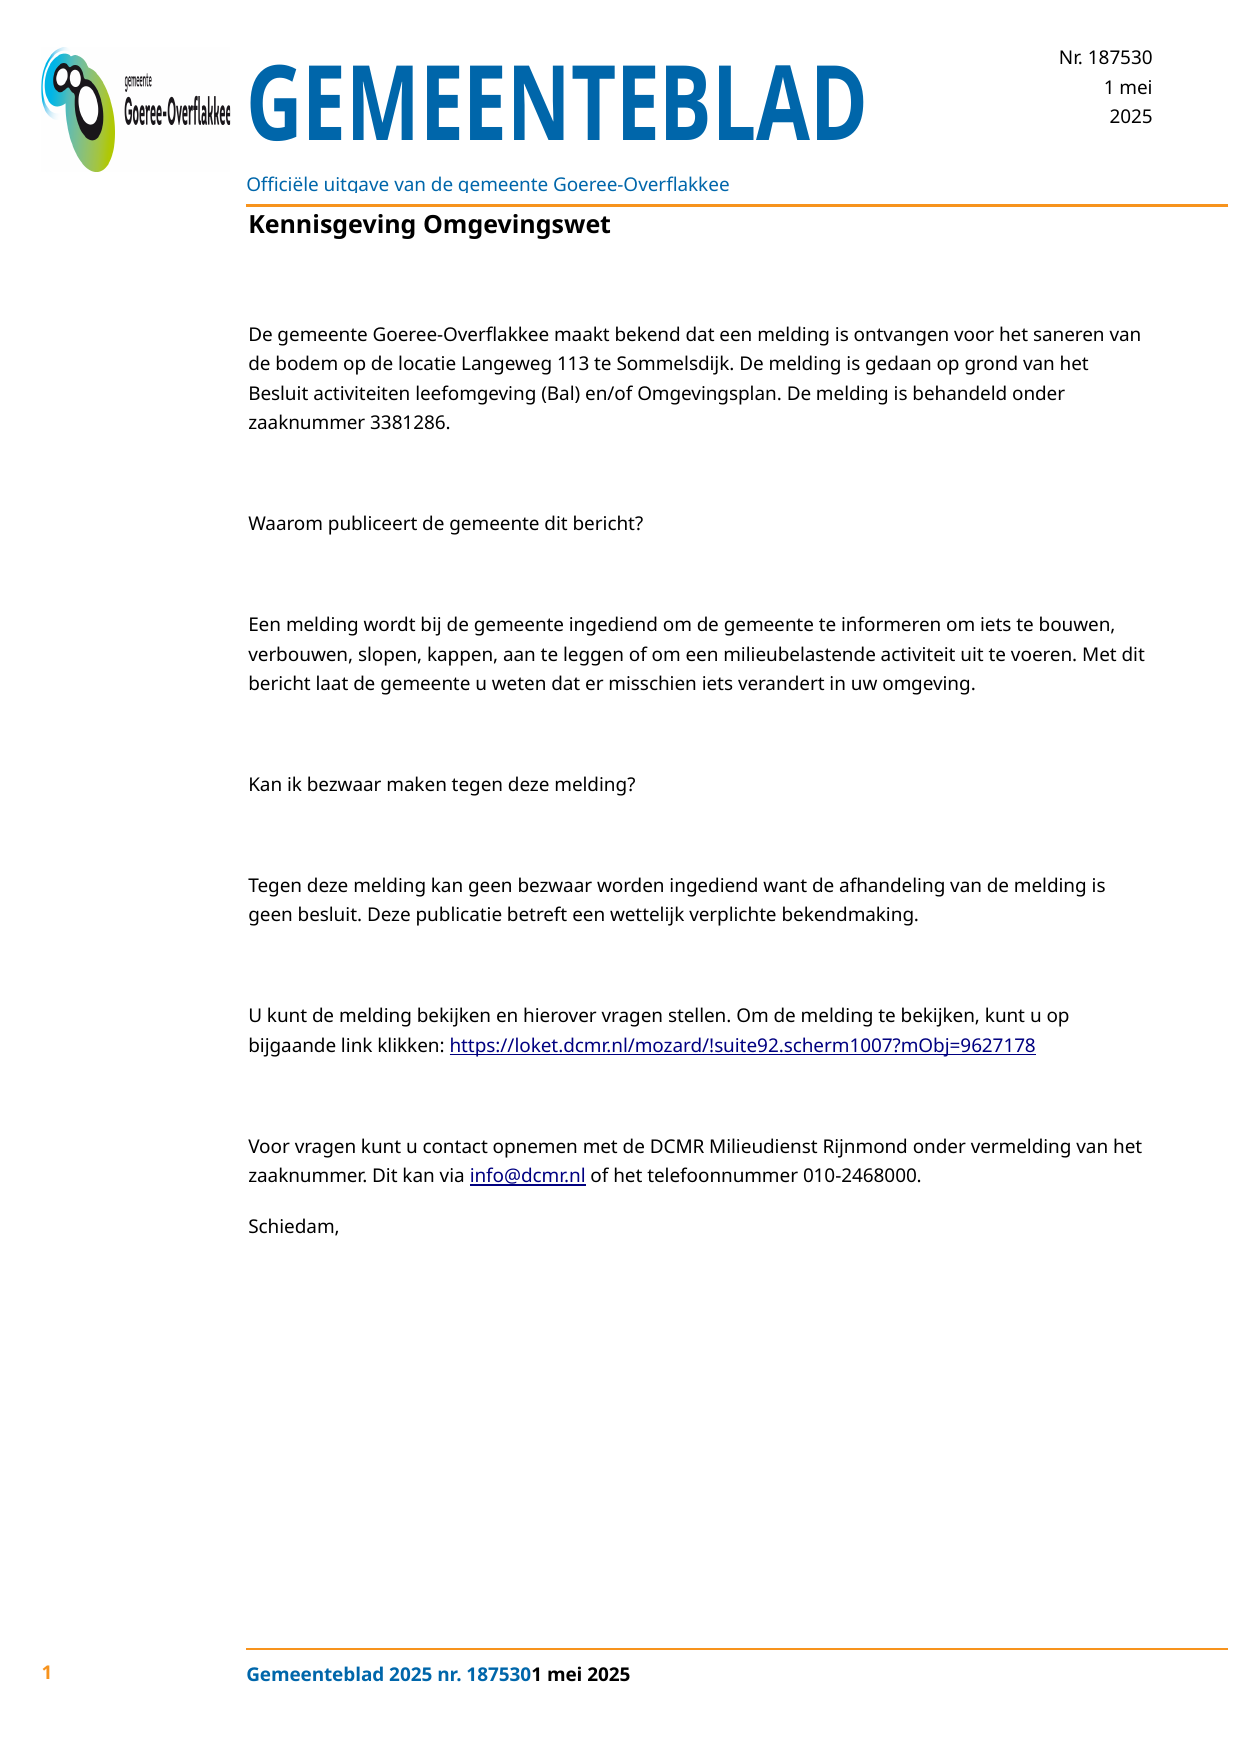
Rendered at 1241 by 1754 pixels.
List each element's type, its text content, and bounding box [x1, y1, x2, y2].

text Schiedam, [248, 1213, 1152, 1238]
text Kan ik bezwaar maken tegen deze melding? [248, 771, 1152, 797]
text Waarom publiceert de gemeente dit bericht? [248, 510, 1152, 536]
text Kennisgeving Omgevingswet [248, 207, 1152, 241]
text Een melding wordt bij de gemeente ingediend om de gemeente te informeren om iets te bouwen, verbouwen, slopen, kappen, aan te leggen of om een milieubelastende activiteit uit te voeren. Met dit bericht laat de gemeente u weten dat er misschien iets verandert in uw omgeving. [248, 611, 1152, 696]
picture [41, 47, 231, 172]
text Tegen deze melding kan geen bezwaar worden ingediend want de afhandeling van de melding is geen besluit. Deze publicatie betreft een wettelijk verplichte bekendmaking. [248, 872, 1152, 927]
text De gemeente Goeree-Overflakkee maakt bekend dat een melding is ontvangen voor het saneren van de bodem op de locatie Langeweg 113 te Sommelsdijk. De melding is gedaan op grond van het Besluit activiteiten leefomgeving (Bal) en/of Omgevingsplan. De melding is behandeld onder zaaknummer 3381286. [248, 321, 1152, 435]
text U kunt de melding bekijken en hierover vragen stellen. Om de melding te bekijken, kunt u op bijgaande link klikken: https://loket.dcmr.nl/mozard/!suite92.scherm1007?mObj=9627178 [248, 1002, 1152, 1058]
text Voor vragen kunt u contact opnemen met de DCMR Milieudienst Rijnmond onder vermelding van het zaaknummer. Dit kan via info@dcmr.nl of het telefoonnummer 010-2468000. [248, 1133, 1152, 1188]
